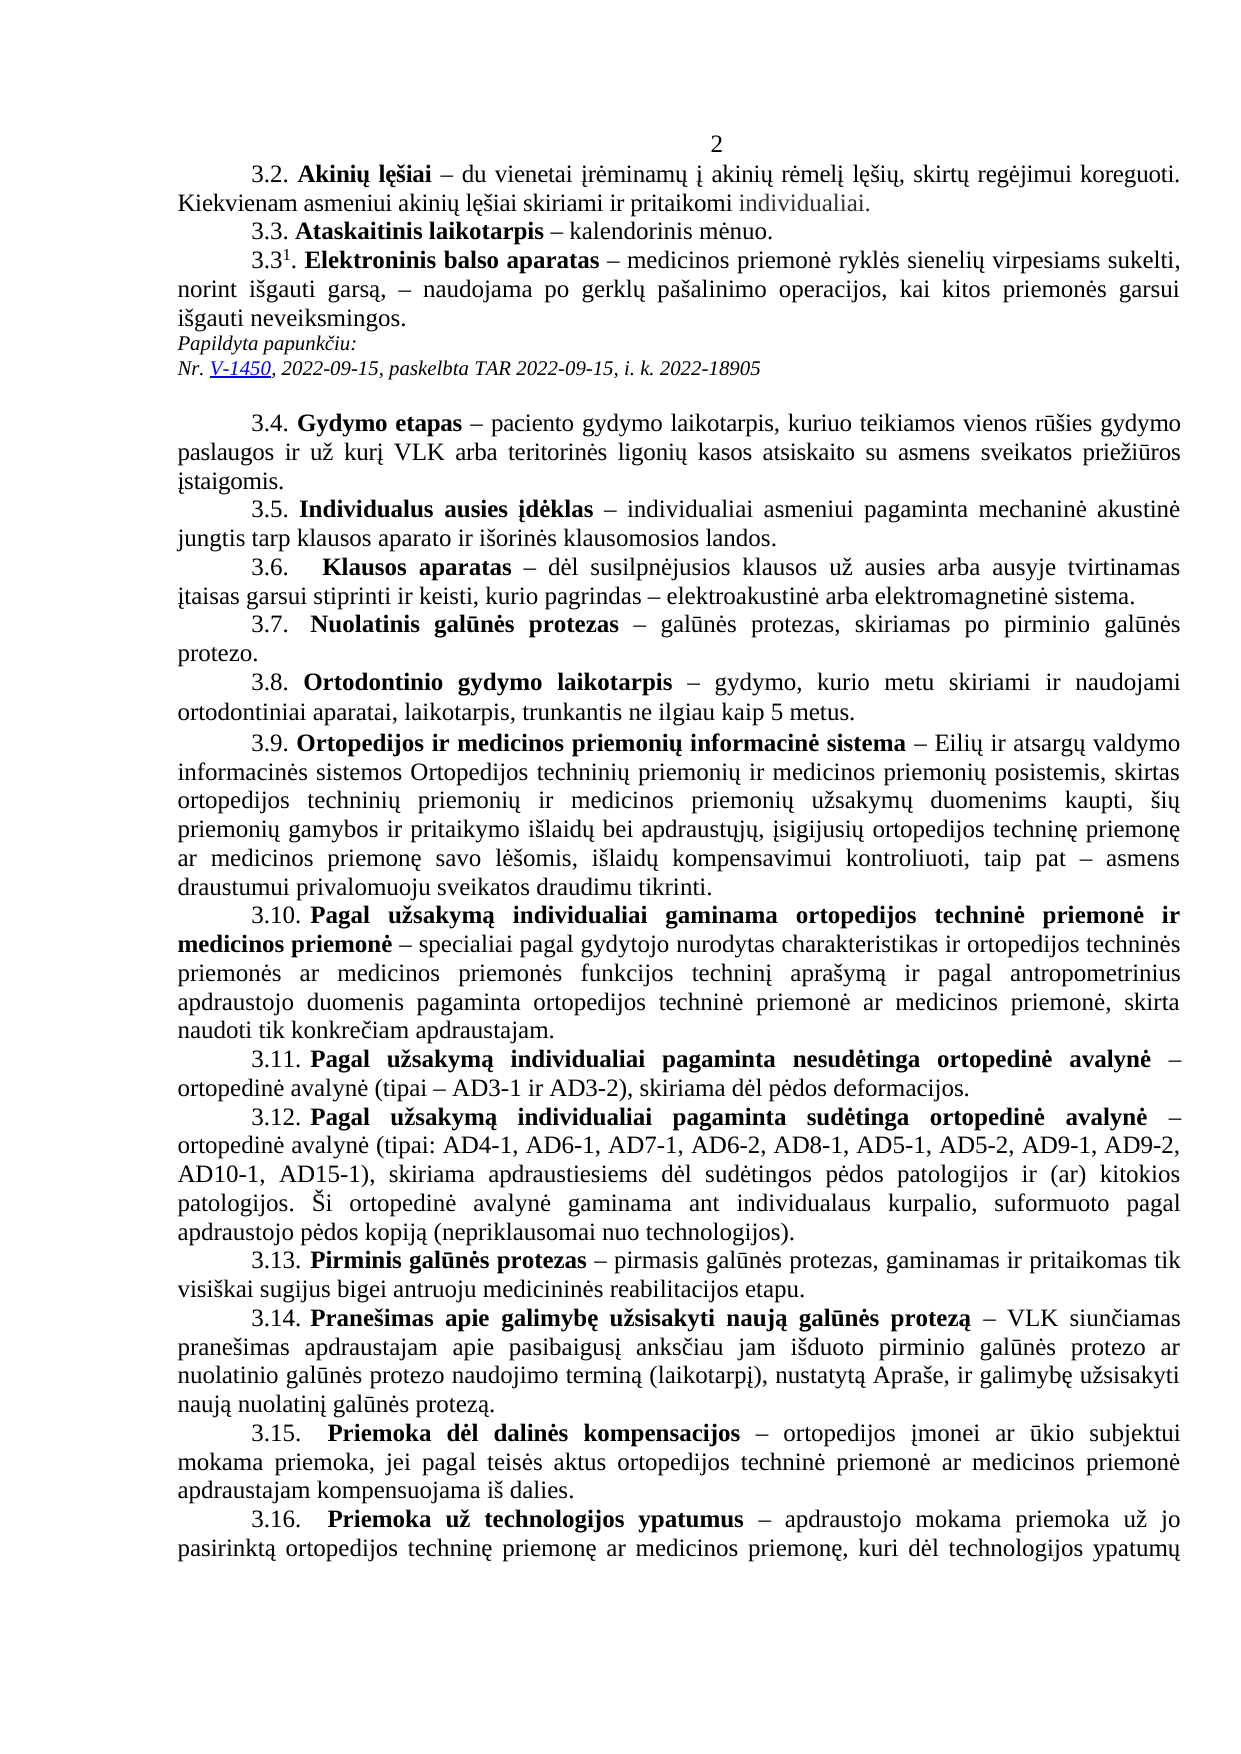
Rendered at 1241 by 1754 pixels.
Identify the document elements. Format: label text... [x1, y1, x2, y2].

text 3.13. Pirminis galūnės protezas – pirmasis galūnės protezas, gaminamas ir pritaikomas tik visiškai sugijus bigei antruoju medicininės reabilitacijos etapu. [177, 1245, 1181, 1303]
text 3.14. Pranešimas apie galimybę užsisakyti naują galūnės protezą – VLK siunčiamas pranešimas apdraustajam apie pasibaigusį anksčiau jam išduoto pirminio galūnės protezo ar nuolatinio galūnės protezo naudojimo terminą (laikotarpį), nustatytą Apraše, ir galimybę užsisakyti naują nuolatinį galūnės protezą. [177, 1303, 1181, 1418]
text Papildyta papunkčiu: [177, 331, 1181, 355]
text Nr. V-1450, 2022-09-15, paskelbta TAR 2022-09-15, i. k. 2022-18905 [177, 355, 1181, 379]
text 3.9. Ortopedijos ir medicinos priemonių informacinė sistema – Eilių ir atsargų valdymo informacinės sistemos Ortopedijos techninių priemonių ir medicinos priemonių posistemis, skirtas ortopedijos techninių priemonių ir medicinos priemonių užsakymų duomenims kaupti, šių priemonių gamybos ir pritaikymo išlaidų bei apdraustųjų, įsigijusių ortopedijos techninę priemonę ar medicinos priemonę savo lėšomis, išlaidų kompensavimui kontroliuoti, taip pat – asmens draustumui privalomuoju sveikatos draudimu tikrinti. [177, 728, 1181, 900]
text 3.12. Pagal užsakymą individualiai pagaminta sudėtinga ortopedinė avalynė – ortopedinė avalynė (tipai: AD4-1, AD6-1, AD7-1, AD6-2, AD8-1, AD5-1, AD5-2, AD9-1, AD9-2, AD10-1, AD15-1), skiriama apdraustiesiems dėl sudėtingos pėdos patologijos ir (ar) kitokios patologijos. Ši ortopedinė avalynė gaminama ant individualaus kurpalio, suformuoto pagal apdraustojo pėdos kopiją (nepriklausomai nuo technologijos). [177, 1102, 1181, 1245]
text 3.2. Akinių lęšiai – du vienetai įrėminamų į akinių rėmelį lęšių, skirtų regėjimui koreguoti. Kiekvienam asmeniui akinių lęšiai skiriami ir pritaikomi individualiai. [177, 159, 1181, 216]
text 3.6. Klausos aparatas – dėl susilpnėjusios klausos už ausies arba ausyje tvirtinamas įtaisas garsui stiprinti ir keisti, kurio pagrindas – elektroakustinė arba elektromagnetinė sistema. [177, 552, 1181, 609]
text 3.7. Nuolatinis galūnės protezas – galūnės protezas, skiriamas po pirminio galūnės protezo. [177, 609, 1181, 667]
text 3.11. Pagal užsakymą individualiai pagaminta nesudėtinga ortopedinė avalynė – ortopedinė avalynė (tipai – AD3-1 ir AD3-2), skiriama dėl pėdos deformacijos. [177, 1044, 1181, 1102]
text 3.8. Ortodontinio gydymo laikotarpis – gydymo, kurio metu skiriami ir naudojami ortodontiniai aparatai, laikotarpis, trunkantis ne ilgiau kaip 5 metus. [177, 667, 1181, 726]
text 3.5. Individualus ausies įdėklas – individualiai asmeniui pagaminta mechaninė akustinė jungtis tarp klausos aparato ir išorinės klausomosios landos. [177, 494, 1181, 552]
text 3.3. Ataskaitinis laikotarpis – kalendorinis mėnuo. [177, 216, 1181, 245]
text 3.10. Pagal užsakymą individualiai gaminama ortopedijos techninė priemonė ir medicinos priemonė – specialiai pagal gydytojo nurodytas charakteristikas ir ortopedijos techninės priemonės ar medicinos priemonės funkcijos techninį aprašymą ir pagal antropometrinius apdraustojo duomenis pagaminta ortopedijos techninė priemonė ar medicinos priemonė, skirta naudoti tik konkrečiam apdraustajam. [177, 900, 1181, 1044]
text 3.16. Priemoka už technologijos ypatumus – apdraustojo mokama priemoka už jo pasirinktą ortopedijos techninę priemonę ar medicinos priemonę, kuri dėl technologijos ypatumų [177, 1504, 1181, 1562]
text 3.31. Elektroninis balso aparatas – medicinos priemonė ryklės sienelių virpesiams sukelti, norint išgauti garsą, – naudojama po gerklų pašalinimo operacijos, kai kitos priemonės garsui išgauti neveiksmingos. [177, 245, 1181, 331]
text 3.4. Gydymo etapas – paciento gydymo laikotarpis, kuriuo teikiamos vienos rūšies gydymo paslaugos ir už kurį VLK arba teritorinės ligonių kasos atsiskaito su asmens sveikatos priežiūros įstaigomis. [177, 408, 1181, 494]
text 3.15. Priemoka dėl dalinės kompensacijos – ortopedijos įmonei ar ūkio subjektui mokama priemoka, jei pagal teisės aktus ortopedijos techninė priemonė ar medicinos priemonė apdraustajam kompensuojama iš dalies. [177, 1418, 1181, 1504]
